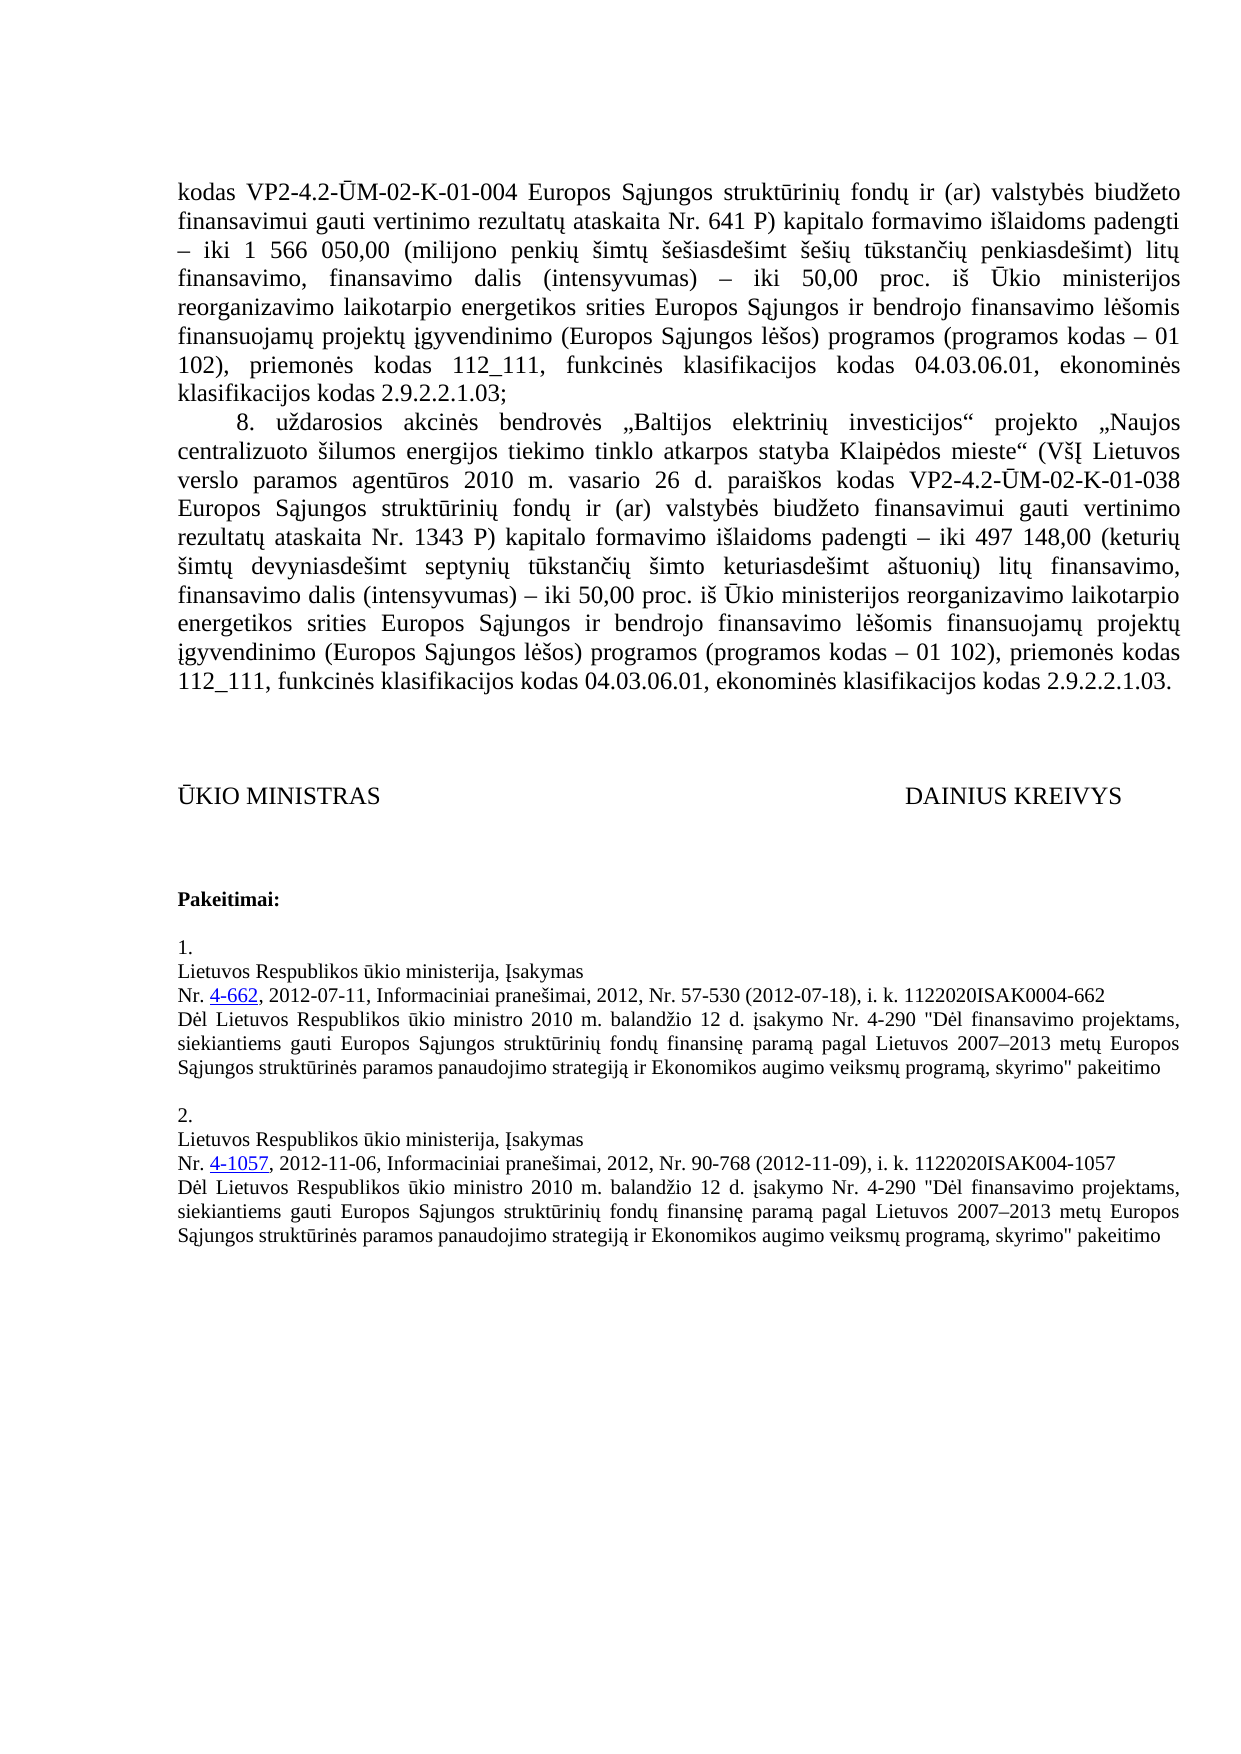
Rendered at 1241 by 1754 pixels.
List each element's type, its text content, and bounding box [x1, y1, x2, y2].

text Dėl Lietuvos Respublikos ūkio ministro 2010 m. balandžio 12 d. įsakymo Nr. 4-290 "Dėl finansavimo projektams, siekiantiems gauti Europos Sąjungos struktūrinių fondų finansinę paramą pagal Lietuvos 2007–2013 metų Europos Sąjungos struktūrinės paramos panaudojimo strategiją ir Ekonomikos augimo veiksmų programą, skyrimo" pakeitimo [177, 1007, 1181, 1079]
text 2. [177, 1103, 1181, 1127]
text Ūkio ministras Dainius Kreivys [177, 781, 1181, 810]
text Nr. 4-1057, 2012-11-06, Informaciniai pranešimai, 2012, Nr. 90-768 (2012-11-09), i. k. 1122020ISAK004-1057 [177, 1151, 1181, 1175]
text kodas VP2-4.2-ŪM-02-K-01-004 Europos Sąjungos struktūrinių fondų ir (ar) valstybės biudžeto finansavimui gauti vertinimo rezultatų ataskaita Nr. 641 P) kapitalo formavimo išlaidoms padengti – iki 1 566 050,00 (milijono penkių šimtų šešiasdešimt šešių tūkstančių penkiasdešimt) litų finansavimo, finansavimo dalis (intensyvumas) – iki 50,00 proc. iš Ūkio ministerijos reorganizavimo laikotarpio energetikos srities Europos Sąjungos ir bendrojo finansavimo lėšomis finansuojamų projektų įgyvendinimo (Europos Sąjungos lėšos) programos (programos kodas – 01 102), priemonės kodas 112_111, funkcinės klasifikacijos kodas 04.03.06.01, ekonominės klasifikacijos kodas 2.9.2.2.1.03; [177, 177, 1181, 407]
text 1. [177, 935, 1181, 959]
text Lietuvos Respublikos ūkio ministerija, Įsakymas [177, 959, 1181, 983]
text Lietuvos Respublikos ūkio ministerija, Įsakymas [177, 1127, 1181, 1151]
text Dėl Lietuvos Respublikos ūkio ministro 2010 m. balandžio 12 d. įsakymo Nr. 4-290 "Dėl finansavimo projektams, siekiantiems gauti Europos Sąjungos struktūrinių fondų finansinę paramą pagal Lietuvos 2007–2013 metų Europos Sąjungos struktūrinės paramos panaudojimo strategiją ir Ekonomikos augimo veiksmų programą, skyrimo" pakeitimo [177, 1175, 1181, 1247]
text 8. uždarosios akcinės bendrovės „Baltijos elektrinių investicijos“ projekto „Naujos centralizuoto šilumos energijos tiekimo tinklo atkarpos statyba Klaipėdos mieste“ (VšĮ Lietuvos verslo paramos agentūros 2010 m. vasario 26 d. paraiškos kodas VP2-4.2-ŪM-02-K-01-038 Europos Sąjungos struktūrinių fondų ir (ar) valstybės biudžeto finansavimui gauti vertinimo rezultatų ataskaita Nr. 1343 P) kapitalo formavimo išlaidoms padengti – iki 497 148,00 (keturių šimtų devyniasdešimt septynių tūkstančių šimto keturiasdešimt aštuonių) litų finansavimo, finansavimo dalis (intensyvumas) – iki 50,00 proc. iš Ūkio ministerijos reorganizavimo laikotarpio energetikos srities Europos Sąjungos ir bendrojo finansavimo lėšomis finansuojamų projektų įgyvendinimo (Europos Sąjungos lėšos) programos (programos kodas – 01 102), priemonės kodas 112_111, funkcinės klasifikacijos kodas 04.03.06.01, ekonominės klasifikacijos kodas 2.9.2.2.1.03. [177, 407, 1181, 695]
text Nr. 4-662, 2012-07-11, Informaciniai pranešimai, 2012, Nr. 57-530 (2012-07-18), i. k. 1122020ISAK0004-662 [177, 983, 1181, 1007]
text Pakeitimai: [177, 887, 1181, 911]
